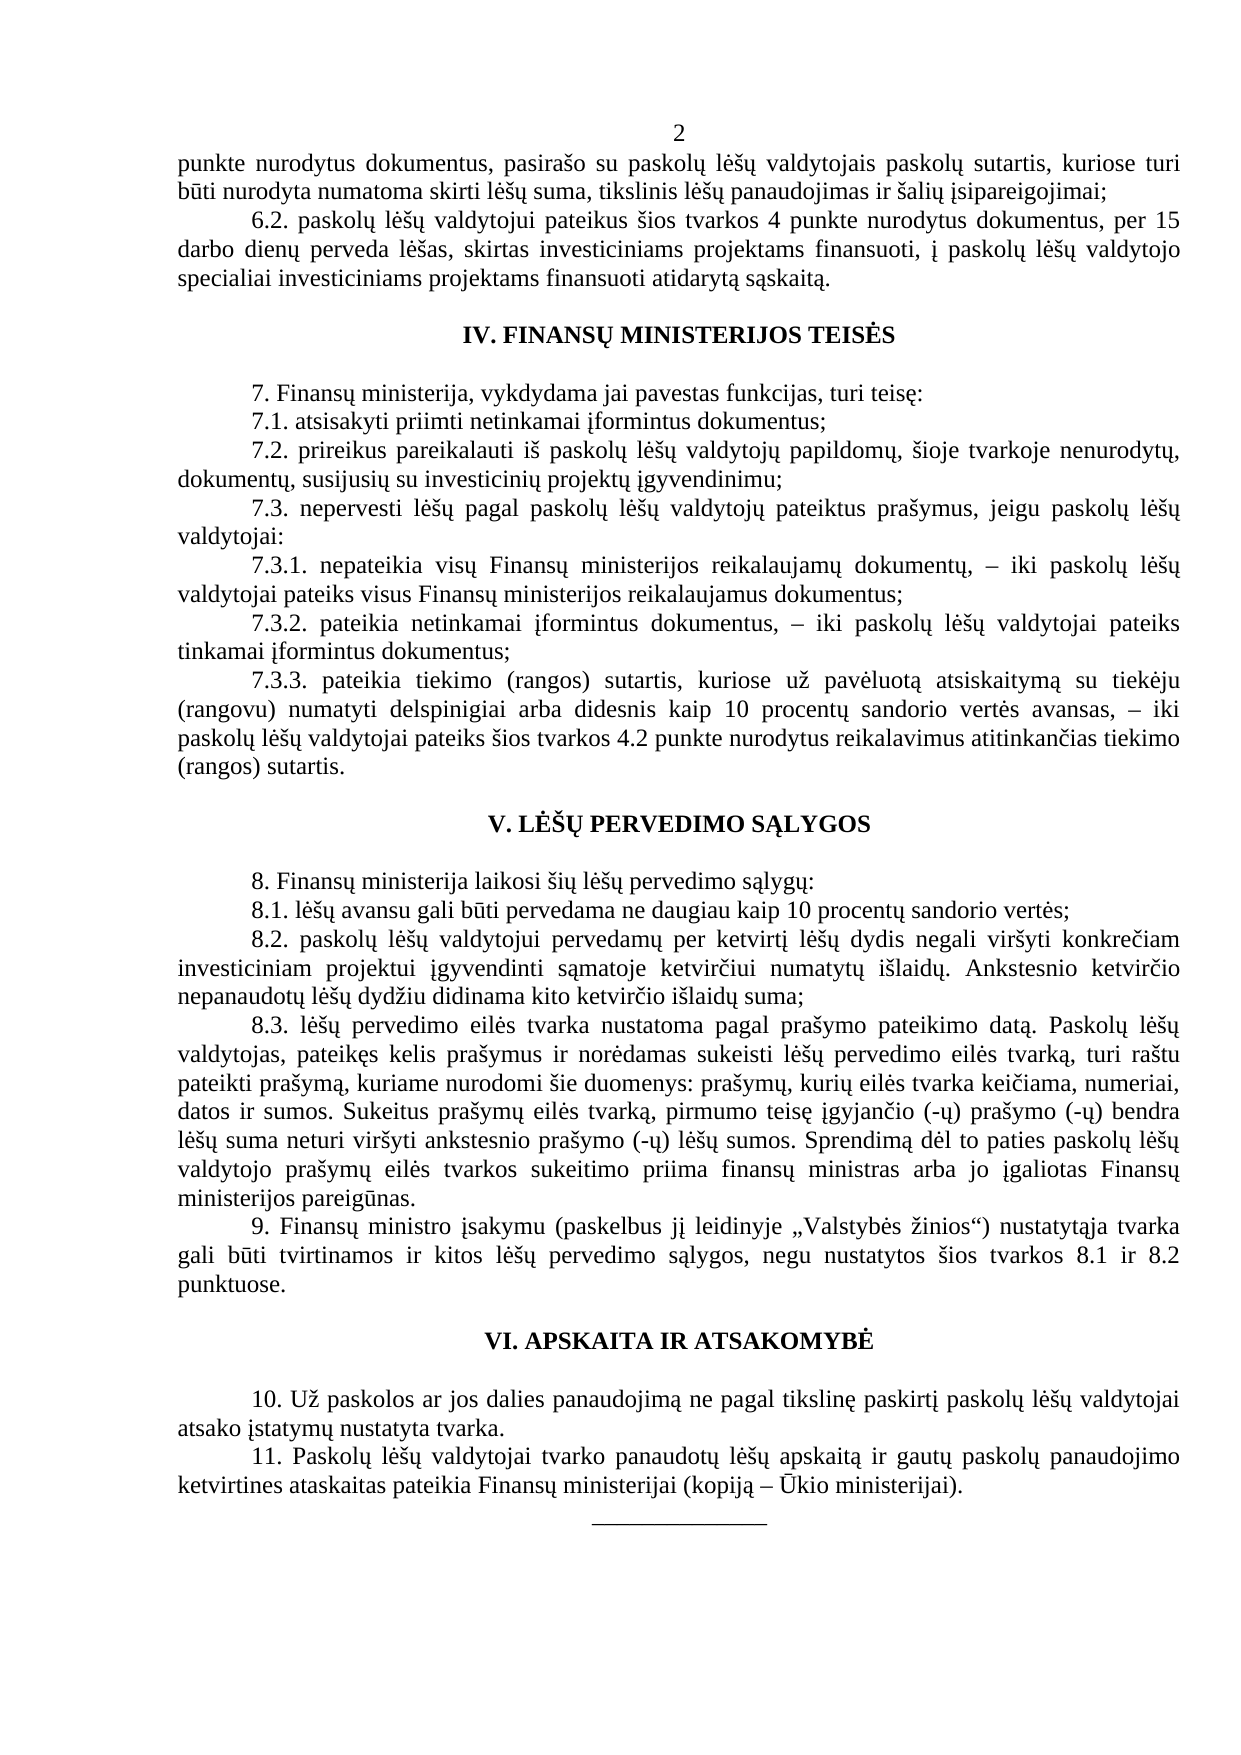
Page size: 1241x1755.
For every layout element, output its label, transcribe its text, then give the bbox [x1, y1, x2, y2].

text 7.2. prireikus pareikalauti iš paskolų lėšų valdytojų papildomų, šioje tvarkoje nenurodytų, dokumentų, susijusių su investicinių projektų įgyvendinimu; [177, 435, 1181, 493]
text 7.1. atsisakyti priimti netinkamai įformintus dokumentus; [177, 406, 1181, 435]
text 9. Finansų ministro įsakymu (paskelbus jį leidinyje „Valstybės žinios“) nustatytąja tvarka gali būti tvirtinamos ir kitos lėšų pervedimo sąlygos, negu nustatytos šios tvarkos 8.1 ir 8.2 punktuose. [177, 1211, 1181, 1298]
text VI. APSKAITA IR ATSAKOMYBĖ [177, 1326, 1181, 1355]
text 7. Finansų ministerija, vykdydama jai pavestas funkcijas, turi teisę: [177, 378, 1181, 406]
text 8.3. lėšų pervedimo eilės tvarka nustatoma pagal prašymo pateikimo datą. Paskolų lėšų valdytojas, pateikęs kelis prašymus ir norėdamas sukeisti lėšų pervedimo eilės tvarką, turi raštu pateikti prašymą, kuriame nurodomi šie duomenys: prašymų, kurių eilės tvarka keičiama, numeriai, datos ir sumos. Sukeitus prašymų eilės tvarką, pirmumo teisę įgyjančio (-ų) prašymo (-ų) bendra lėšų suma neturi viršyti ankstesnio prašymo (-ų) lėšų sumos. Sprendimą dėl to paties paskolų lėšų valdytojo prašymų eilės tvarkos sukeitimo priima finansų ministras arba jo įgaliotas Finansų ministerijos pareigūnas. [177, 1010, 1181, 1211]
text 11. Paskolų lėšų valdytojai tvarko panaudotų lėšų apskaitą ir gautų paskolų panaudojimo ketvirtines ataskaitas pateikia Finansų ministerijai (kopiją – Ūkio ministerijai). [177, 1441, 1181, 1499]
text ______________ [177, 1499, 1181, 1528]
text 7.3. nepervesti lėšų pagal paskolų lėšų valdytojų pateiktus prašymus, jeigu paskolų lėšų valdytojai: [177, 493, 1181, 550]
text 7.3.1. nepateikia visų Finansų ministerijos reikalaujamų dokumentų, – iki paskolų lėšų valdytojai pateiks visus Finansų ministerijos reikalaujamus dokumentus; [177, 550, 1181, 608]
text IV. FINANSŲ MINISTERIJOS TEISĖS [177, 320, 1181, 349]
text 10. Už paskolos ar jos dalies panaudojimą ne pagal tikslinę paskirtį paskolų lėšų valdytojai atsako įstatymų nustatyta tvarka. [177, 1384, 1181, 1441]
text 8.2. paskolų lėšų valdytojui pervedamų per ketvirtį lėšų dydis negali viršyti konkrečiam investiciniam projektui įgyvendinti sąmatoje ketvirčiui numatytų išlaidų. Ankstesnio ketvirčio nepanaudotų lėšų dydžiu didinama kito ketvirčio išlaidų suma; [177, 924, 1181, 1010]
text punkte nurodytus dokumentus, pasirašo su paskolų lėšų valdytojais paskolų sutartis, kuriose turi būti nurodyta numatoma skirti lėšų suma, tikslinis lėšų panaudojimas ir šalių įsipareigojimai; [177, 148, 1181, 205]
text 8.1. lėšų avansu gali būti pervedama ne daugiau kaip 10 procentų sandorio vertės; [177, 895, 1181, 924]
text V. LĖŠŲ PERVEDIMO SĄLYGOS [177, 809, 1181, 838]
text 7.3.2. pateikia netinkamai įformintus dokumentus, – iki paskolų lėšų valdytojai pateiks tinkamai įformintus dokumentus; [177, 608, 1181, 665]
text 7.3.3. pateikia tiekimo (rangos) sutartis, kuriose už pavėluotą atsiskaitymą su tiekėju (rangovu) numatyti delspinigiai arba didesnis kaip 10 procentų sandorio vertės avansas, – iki paskolų lėšų valdytojai pateiks šios tvarkos 4.2 punkte nurodytus reikalavimus atitinkančias tiekimo (rangos) sutartis. [177, 665, 1181, 780]
text 8. Finansų ministerija laikosi šių lėšų pervedimo sąlygų: [177, 866, 1181, 895]
text 6.2. paskolų lėšų valdytojui pateikus šios tvarkos 4 punkte nurodytus dokumentus, per 15 darbo dienų perveda lėšas, skirtas investiciniams projektams finansuoti, į paskolų lėšų valdytojo specialiai investiciniams projektams finansuoti atidarytą sąskaitą. [177, 205, 1181, 291]
